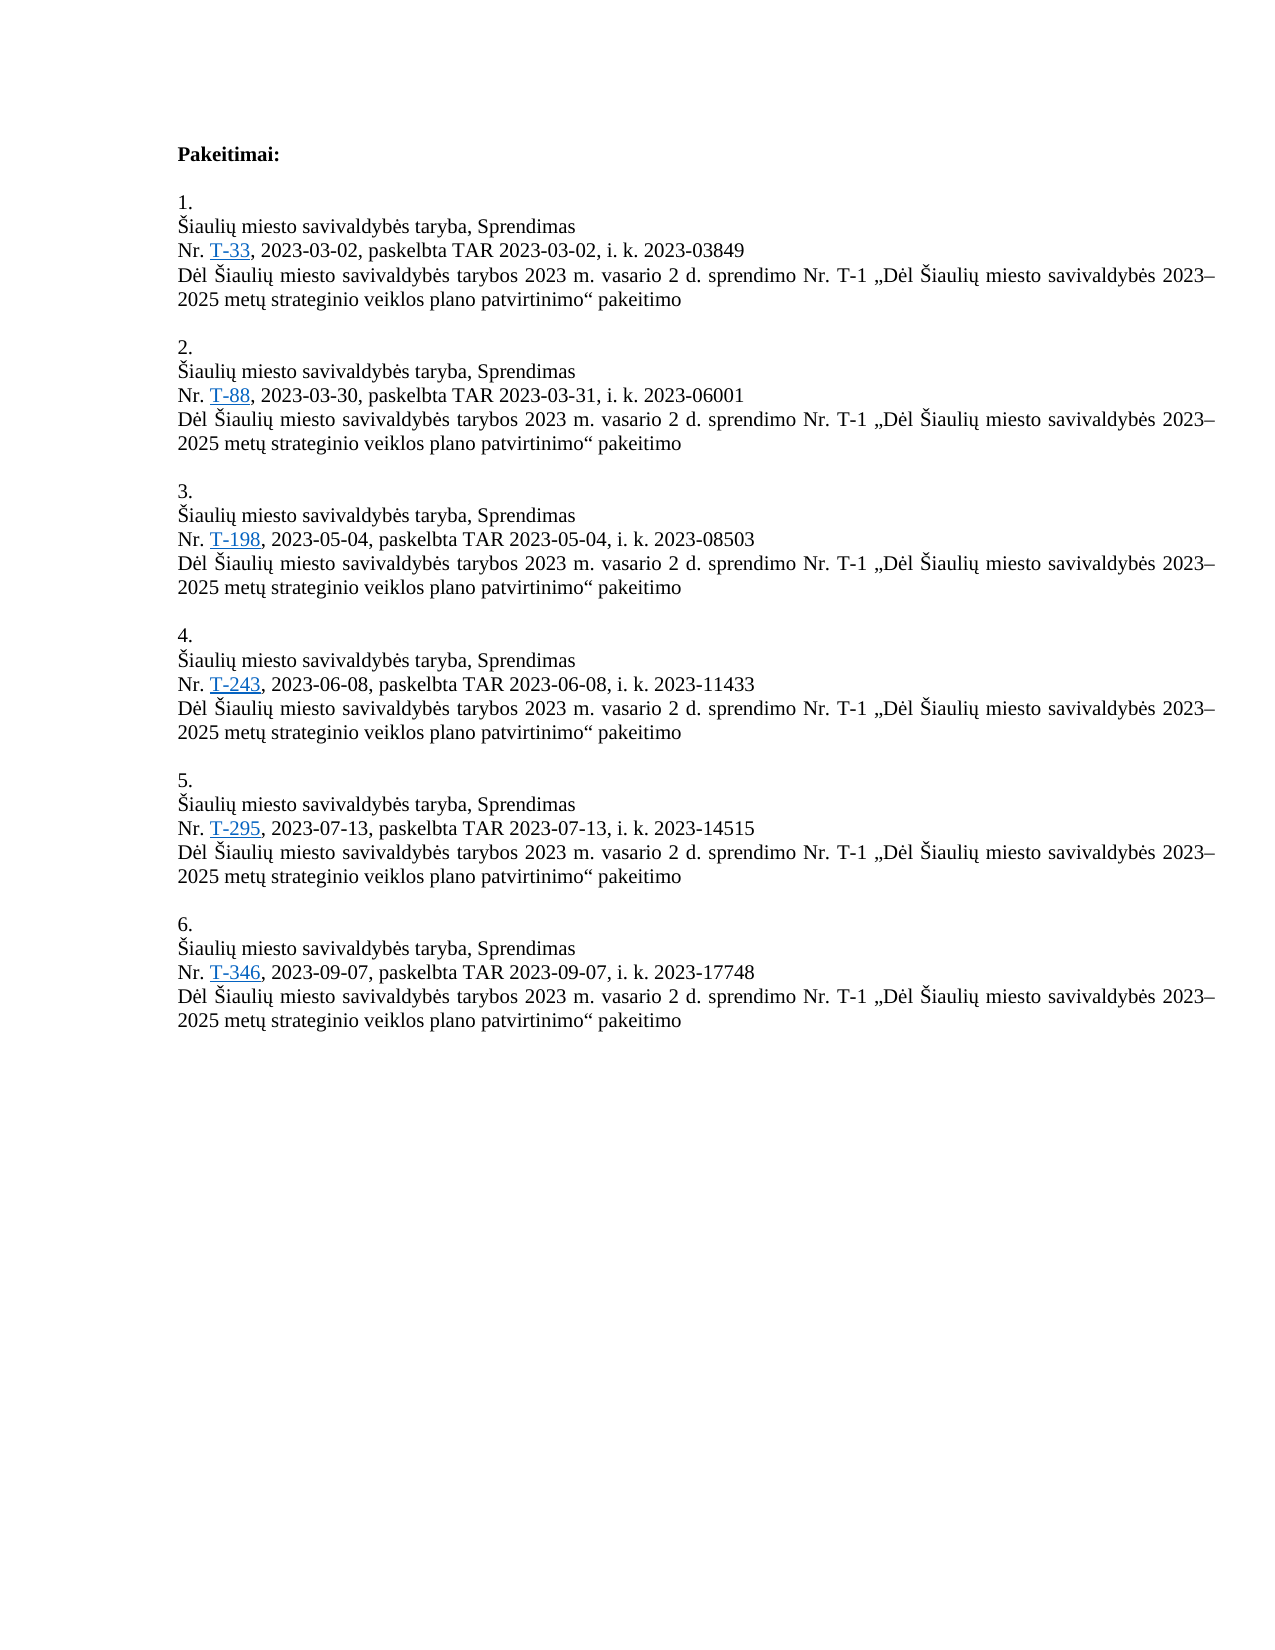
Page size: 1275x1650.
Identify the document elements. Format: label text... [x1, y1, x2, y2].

text Šiaulių miesto savivaldybės taryba, Sprendimas [177, 503, 1216, 527]
text Dėl Šiaulių miesto savivaldybės tarybos 2023 m. vasario 2 d. sprendimo Nr. T-1 „Dėl Šiaulių miesto savivaldybės 2023–2025 metų strateginio veiklos plano patvirtinimo“ pakeitimo [177, 551, 1216, 599]
text Nr. T-88, 2023-03-30, paskelbta TAR 2023-03-31, i. k. 2023-06001 [177, 383, 1216, 407]
text 6. [177, 912, 1216, 936]
text 4. [177, 623, 1216, 647]
text 2. [177, 335, 1216, 359]
text Nr. T-33, 2023-03-02, paskelbta TAR 2023-03-02, i. k. 2023-03849 [177, 238, 1216, 262]
text Šiaulių miesto savivaldybės taryba, Sprendimas [177, 792, 1216, 816]
text Šiaulių miesto savivaldybės taryba, Sprendimas [177, 936, 1216, 960]
text 3. [177, 479, 1216, 503]
text Šiaulių miesto savivaldybės taryba, Sprendimas [177, 359, 1216, 383]
text Dėl Šiaulių miesto savivaldybės tarybos 2023 m. vasario 2 d. sprendimo Nr. T-1 „Dėl Šiaulių miesto savivaldybės 2023–2025 metų strateginio veiklos plano patvirtinimo“ pakeitimo [177, 984, 1216, 1032]
text Pakeitimai: [177, 142, 1216, 166]
text Dėl Šiaulių miesto savivaldybės tarybos 2023 m. vasario 2 d. sprendimo Nr. T-1 „Dėl Šiaulių miesto savivaldybės 2023–2025 metų strateginio veiklos plano patvirtinimo“ pakeitimo [177, 407, 1216, 455]
text 5. [177, 768, 1216, 792]
text Šiaulių miesto savivaldybės taryba, Sprendimas [177, 647, 1216, 672]
text Dėl Šiaulių miesto savivaldybės tarybos 2023 m. vasario 2 d. sprendimo Nr. T-1 „Dėl Šiaulių miesto savivaldybės 2023–2025 metų strateginio veiklos plano patvirtinimo“ pakeitimo [177, 696, 1216, 744]
text Nr. T-346, 2023-09-07, paskelbta TAR 2023-09-07, i. k. 2023-17748 [177, 960, 1216, 984]
text 1. [177, 190, 1216, 214]
text Nr. T-243, 2023-06-08, paskelbta TAR 2023-06-08, i. k. 2023-11433 [177, 672, 1216, 696]
text Dėl Šiaulių miesto savivaldybės tarybos 2023 m. vasario 2 d. sprendimo Nr. T-1 „Dėl Šiaulių miesto savivaldybės 2023–2025 metų strateginio veiklos plano patvirtinimo“ pakeitimo [177, 840, 1216, 888]
text Nr. T-295, 2023-07-13, paskelbta TAR 2023-07-13, i. k. 2023-14515 [177, 816, 1216, 840]
text Dėl Šiaulių miesto savivaldybės tarybos 2023 m. vasario 2 d. sprendimo Nr. T-1 „Dėl Šiaulių miesto savivaldybės 2023–2025 metų strateginio veiklos plano patvirtinimo“ pakeitimo [177, 262, 1216, 311]
text Nr. T-198, 2023-05-04, paskelbta TAR 2023-05-04, i. k. 2023-08503 [177, 527, 1216, 551]
text Šiaulių miesto savivaldybės taryba, Sprendimas [177, 214, 1216, 238]
